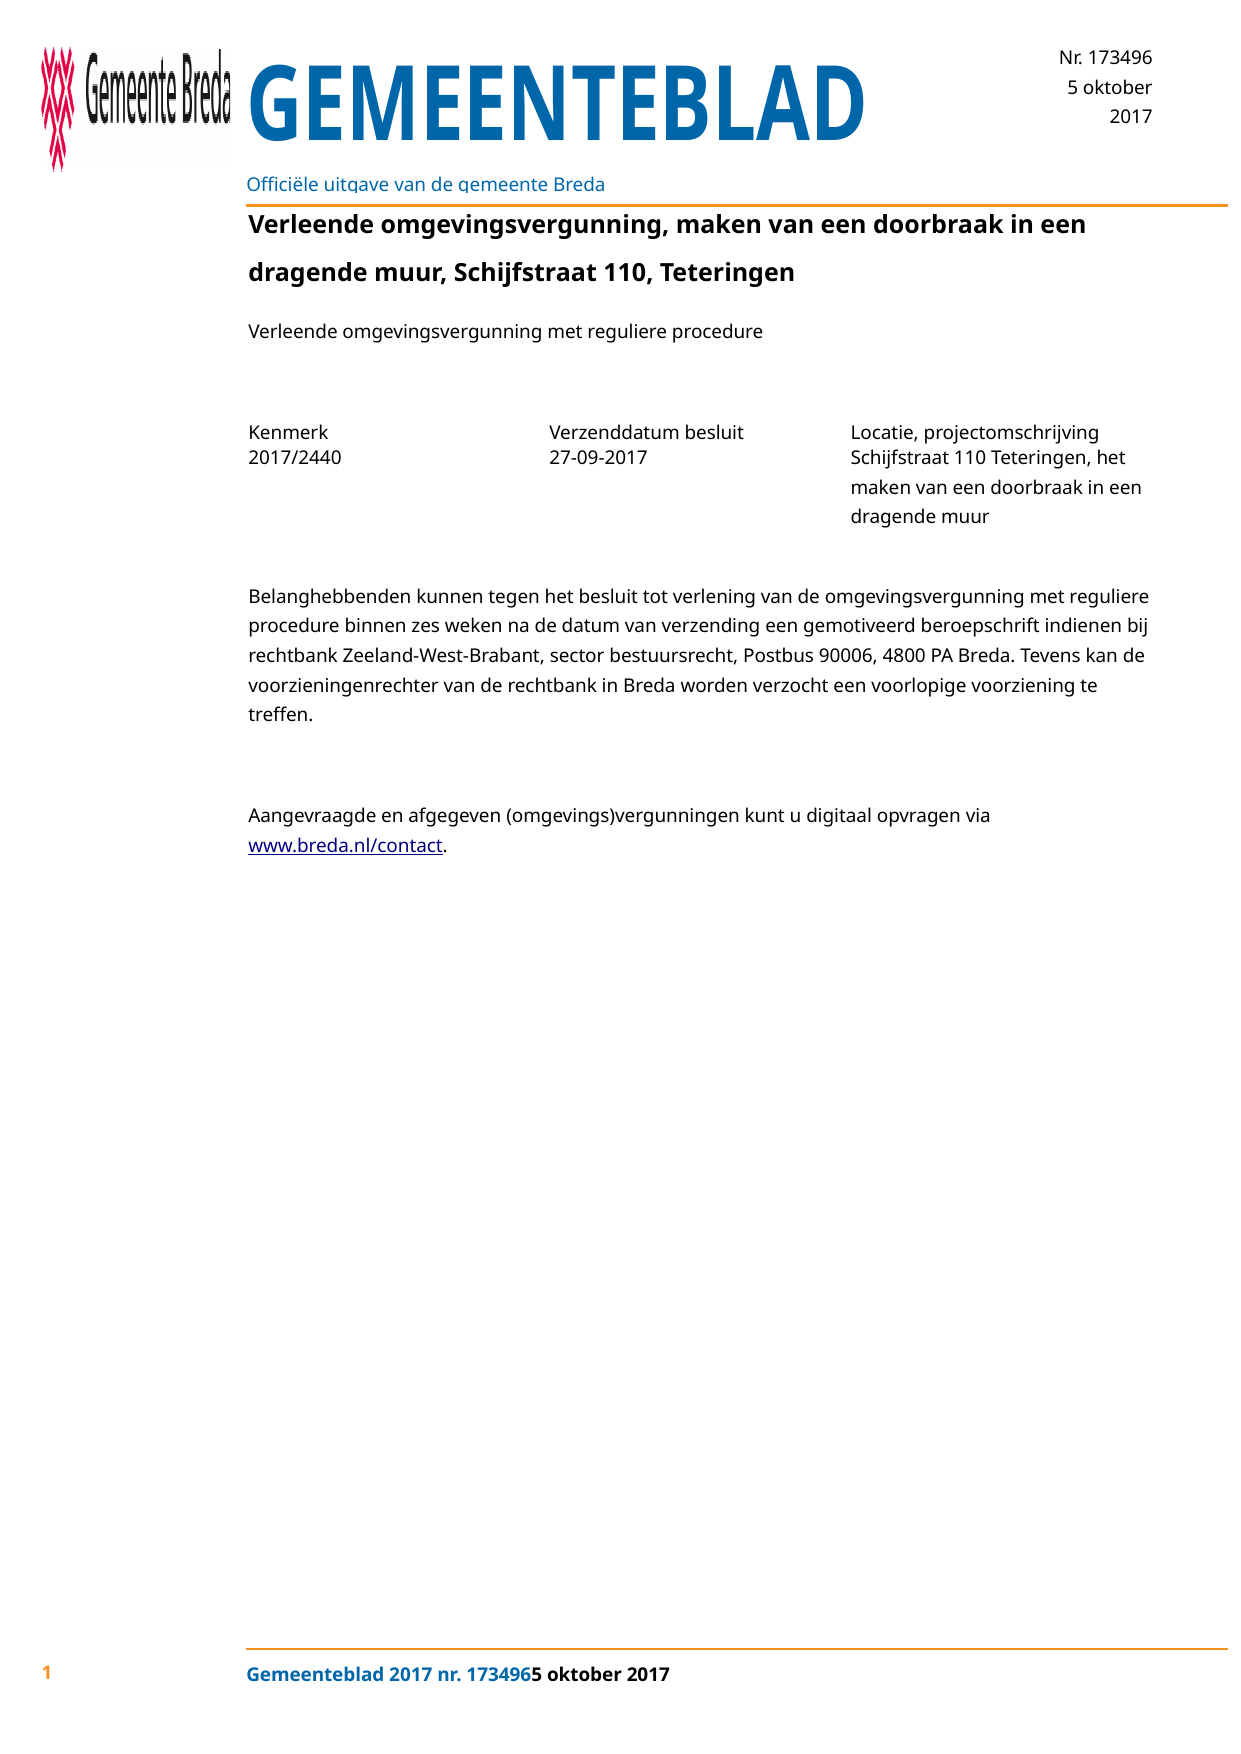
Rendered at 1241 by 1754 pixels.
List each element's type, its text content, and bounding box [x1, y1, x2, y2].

table_header Kenmerk [248, 419, 549, 444]
table_cell 2017/2440 [248, 445, 549, 529]
text Aangevraagde en afgegeven (omgevings)vergunningen kunt u digitaal opvragen via www.breda.nl/contact. [248, 802, 1152, 858]
text Verleende omgevingsvergunning met reguliere procedure [248, 318, 1152, 344]
table_header Locatie, projectomschrijving [850, 419, 1152, 444]
table_cell Schijfstraat 110 Teteringen, het maken van een doorbraak in een dragende muur [850, 445, 1152, 529]
table_header Verzenddatum besluit [549, 419, 850, 444]
text Verleende omgevingsvergunning, maken van een doorbraak in een dragende muur, Schijfstraat 110, Teteringen [248, 207, 1152, 288]
table_cell 27-09-2017 [549, 445, 850, 529]
text Belanghebbenden kunnen tegen het besluit tot verlening van de omgevingsvergunning met reguliere procedure binnen zes weken na de datum van verzending een gemotiveerd beroepschrift indienen bij rechtbank Zeeland-West-Brabant, sector bestuursrecht, Postbus 90006, 4800 PA Breda. Tevens kan de voorzieningenrechter van de rechtbank in Breda worden verzocht een voorlopige voorziening te treffen. [248, 583, 1152, 727]
picture [41, 47, 231, 172]
